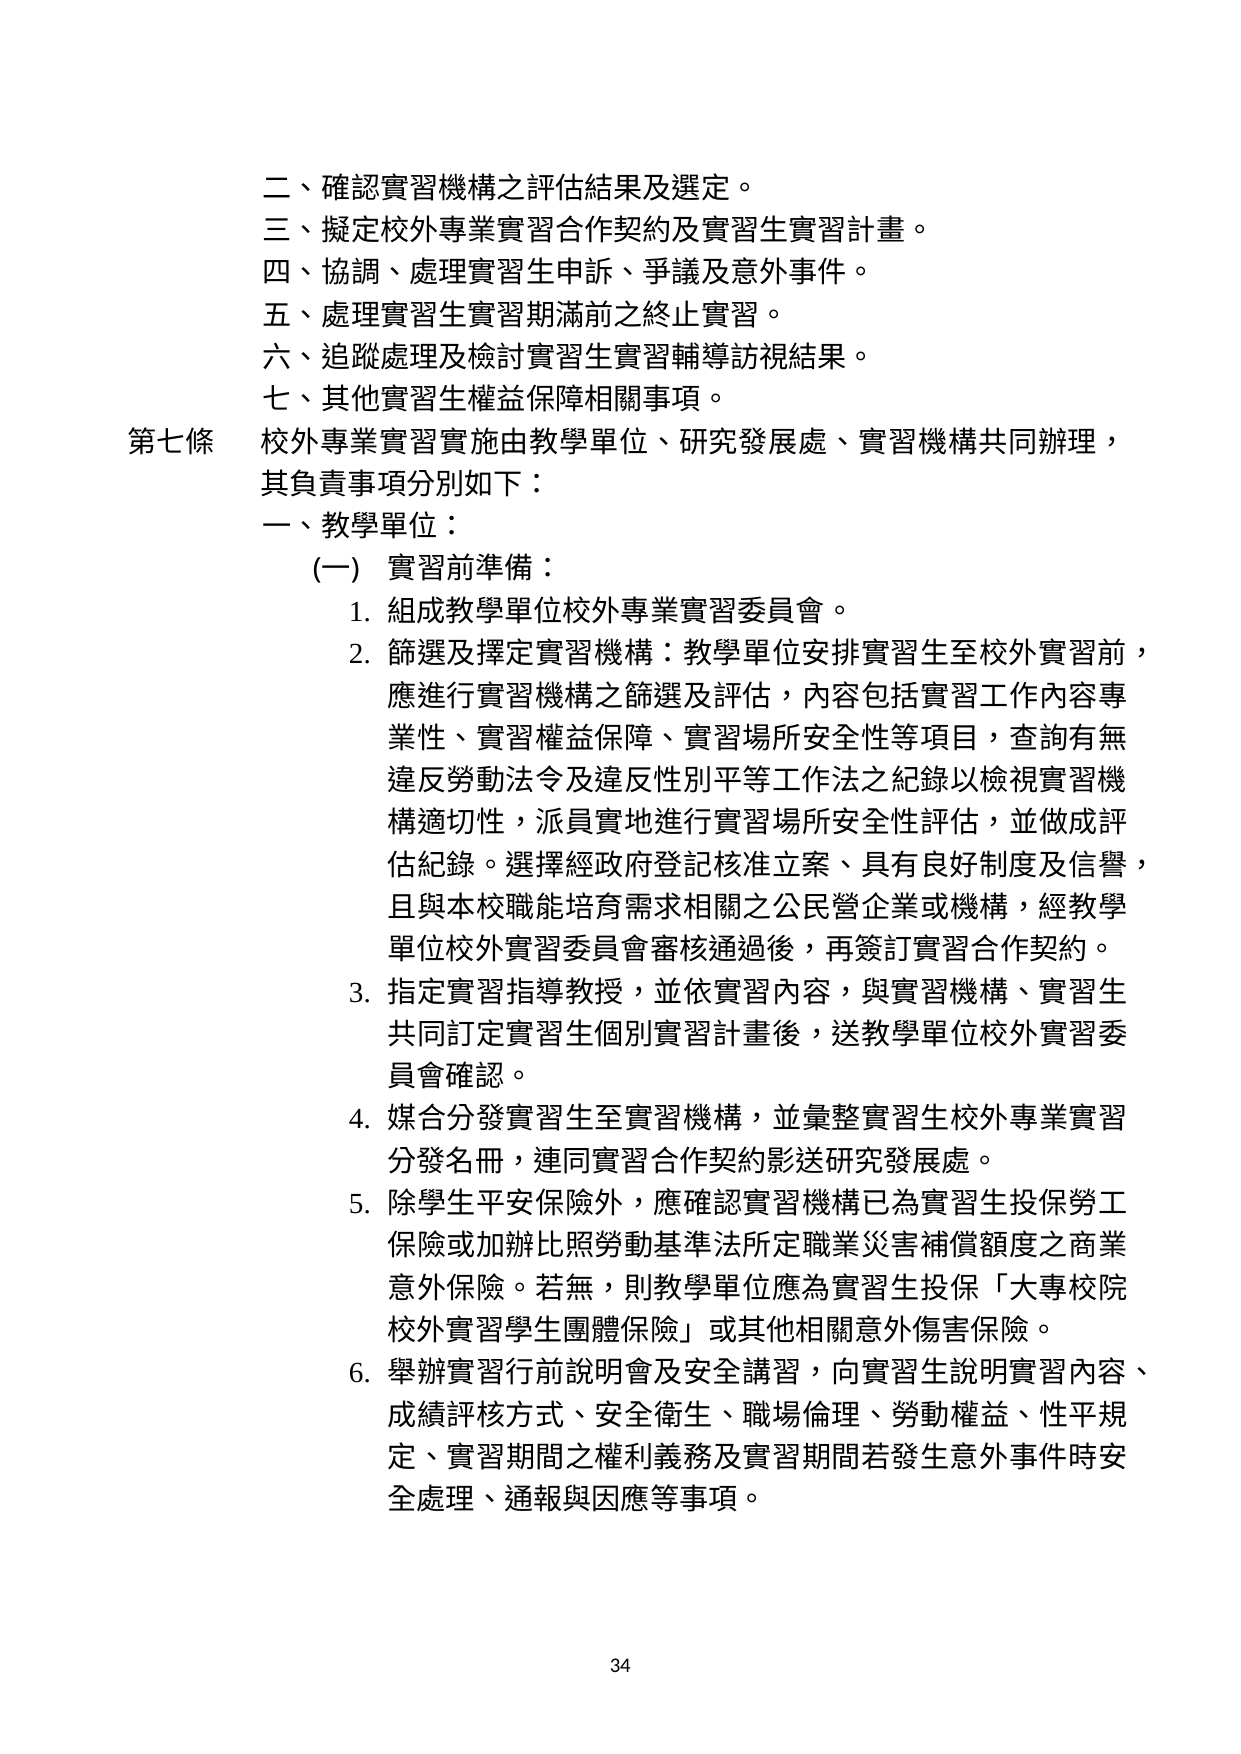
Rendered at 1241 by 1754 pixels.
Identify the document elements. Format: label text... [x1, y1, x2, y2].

list 舉辦實習行前說明會及安全講習，向實習生說明實習內容、成績評核方式、安全衛生、職場倫理、勞動權益、性平規定、實習期間之權利義務及實習期間若發生意外事件時安全處理、通報與因應等事項。 [349, 1349, 1128, 1518]
list 教學單位： [262, 503, 1128, 545]
list 媒合分發實習生至實習機構，並彙整實習生校外專業實習分發名冊，連同實習合作契約影送研究發展處。 [349, 1095, 1128, 1179]
list 組成教學單位校外專業實習委員會。 [349, 587, 1128, 630]
list 除學生平安保險外，應確認實習機構已為實習生投保勞工保險或加辦比照勞動基準法所定職業災害補償額度之商業意外保險。若無，則教學單位應為實習生投保「大專校院校外實習學生團體保險」或其他相關意外傷害保險。 [349, 1179, 1128, 1349]
list 篩選及擇定實習機構：教學單位安排實習生至校外實習前，應進行實習機構之篩選及評估，內容包括實習工作內容專業性、實習權益保障、實習場所安全性等項目，查詢有無違反勞動法令及違反性別平等工作法之紀錄以檢視實習機構適切性，派員實地進行實習場所安全性評估，並做成評估紀錄。選擇經政府登記核准立案、具有良好制度及信譽，且與本校職能培育需求相關之公民營企業或機構，經教學單位校外實習委員會審核通過後，再簽訂實習合作契約。 [349, 630, 1128, 968]
list 實習前準備： [313, 545, 1128, 587]
list 其他實習生權益保障相關事項。 [262, 376, 1128, 418]
list 處理實習生實習期滿前之終止實習。 [262, 291, 1128, 334]
list 擬定校外專業實習合作契約及實習生實習計畫。 [262, 207, 1128, 249]
list 協調、處理實習生申訴、爭議及意外事件。 [262, 249, 1128, 291]
list 確認實習機構之評估結果及選定。 [262, 164, 1128, 207]
list 校外專業實習實施由教學單位、研究發展處、實習機構共同辦理，其負責事項分別如下： [127, 418, 1128, 503]
list 指定實習指導教授，並依實習內容，與實習機構、實習生共同訂定實習生個別實習計畫後，送教學單位校外實習委員會確認。 [349, 968, 1128, 1095]
list 追蹤處理及檢討實習生實習輔導訪視結果。 [262, 334, 1128, 376]
